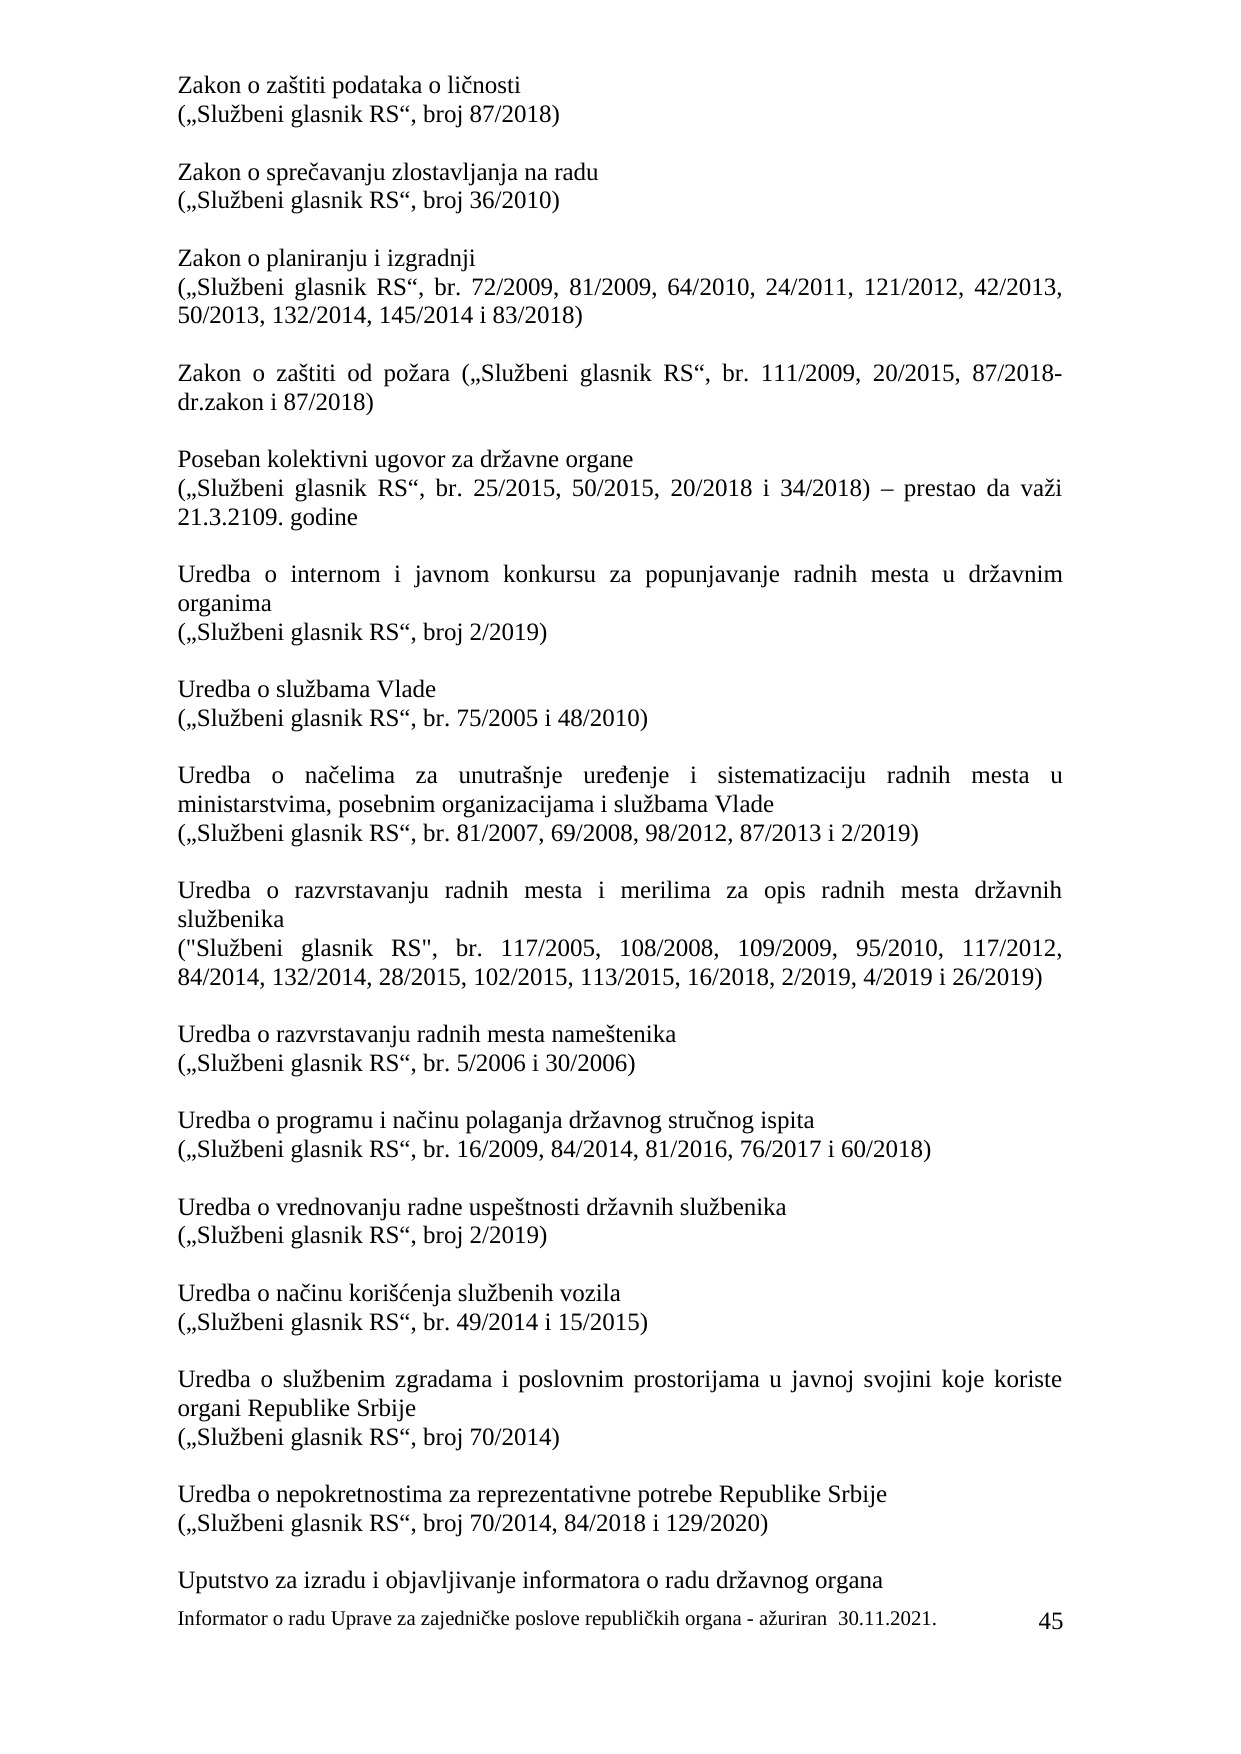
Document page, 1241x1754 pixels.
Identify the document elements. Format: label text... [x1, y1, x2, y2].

text („Službeni glasnik RS“, broj 2/2019) [177, 1220, 1063, 1249]
text („Službeni glasnik RS“, broj 70/2014) [177, 1422, 1063, 1450]
text („Službeni glasnik RS“, br. 49/2014 i 15/2015) [177, 1307, 1063, 1335]
text („Službeni glasnik RS“, br. 25/2015, 50/2015, 20/2018 i 34/2018) – prestao da važi 21.3.2109. godine [177, 473, 1063, 530]
text („Službeni glasnik RS“, br. 75/2005 i 48/2010) [177, 703, 1063, 732]
text Uredba o internom i javnom konkursu za popunjavanje radnih mesta u državnim organima [177, 559, 1063, 617]
text Uredba o nepokretnostima za reprezentativne potrebe Republike Srbije [177, 1479, 1063, 1508]
text Uredba o razvrstavanju radnih mesta nameštenika [177, 1019, 1063, 1048]
text Uredba o programu i načinu polaganja državnog stručnog ispita [177, 1105, 1063, 1134]
text Uredba o razvrstavanju radnih mesta i merilima za opis radnih mesta državnih službenika [177, 875, 1063, 933]
text („Službeni glasnik RS“, broj 70/2014, 84/2018 i 129/2020) [177, 1508, 1063, 1537]
text Uredba o načinu korišćenja službenih vozila [177, 1278, 1063, 1307]
text („Službeni glasnik RS“, broj 36/2010) [177, 185, 1063, 214]
text („Službeni glasnik RS“, br. 72/2009, 81/2009, 64/2010, 24/2011, 121/2012, 42/2013, 50/2013, 132/2014, 145/2014 i 83/2018) [177, 272, 1063, 329]
text Uputstvo za izradu i objavljivanje informatora o radu državnog organa [177, 1565, 1063, 1594]
text Uredba o službama Vlade [177, 674, 1063, 703]
text Uredba o vrednovanju radne uspeštnosti državnih službenika [177, 1192, 1063, 1220]
text Zakon o zaštiti podataka o ličnosti [177, 70, 1063, 99]
text („Službeni glasnik RS“, broj 2/2019) [177, 617, 1063, 645]
text („Službeni glasnik RS“, br. 81/2007, 69/2008, 98/2012, 87/2013 i 2/2019) [177, 818, 1063, 847]
text („Službeni glasnik RS“, br. 16/2009, 84/2014, 81/2016, 76/2017 i 60/2018) [177, 1134, 1063, 1163]
text Zakon o sprečavanju zlostavljanja na radu [177, 157, 1063, 185]
text Uredba o službenim zgradama i poslovnim prostorijama u javnoj svojini koje koriste organi Republike Srbije [177, 1364, 1063, 1422]
text Zakon o planiranju i izgradnji [177, 243, 1063, 272]
text Zakon o zaštiti od požara („Službeni glasnik RS“, br. 111/2009, 20/2015, 87/2018-dr.zakon i 87/2018) [177, 358, 1063, 415]
text („Službeni glasnik RS“, br. 5/2006 i 30/2006) [177, 1048, 1063, 1077]
text Poseban kolektivni ugovor za državne organe [177, 444, 1063, 473]
text ("Službeni glasnik RS", br. 117/2005, 108/2008, 109/2009, 95/2010, 117/2012, 84/2014, 132/2014, 28/2015, 102/2015, 113/2015, 16/2018, 2/2019, 4/2019 i 26/2019) [177, 933, 1063, 990]
text Uredba o načelima za unutrašnje uređenje i sistematizaciju radnih mesta u ministarstvima, posebnim organizacijama i službama Vlade [177, 760, 1063, 818]
text („Službeni glasnik RS“, broj 87/2018) [177, 99, 1063, 128]
